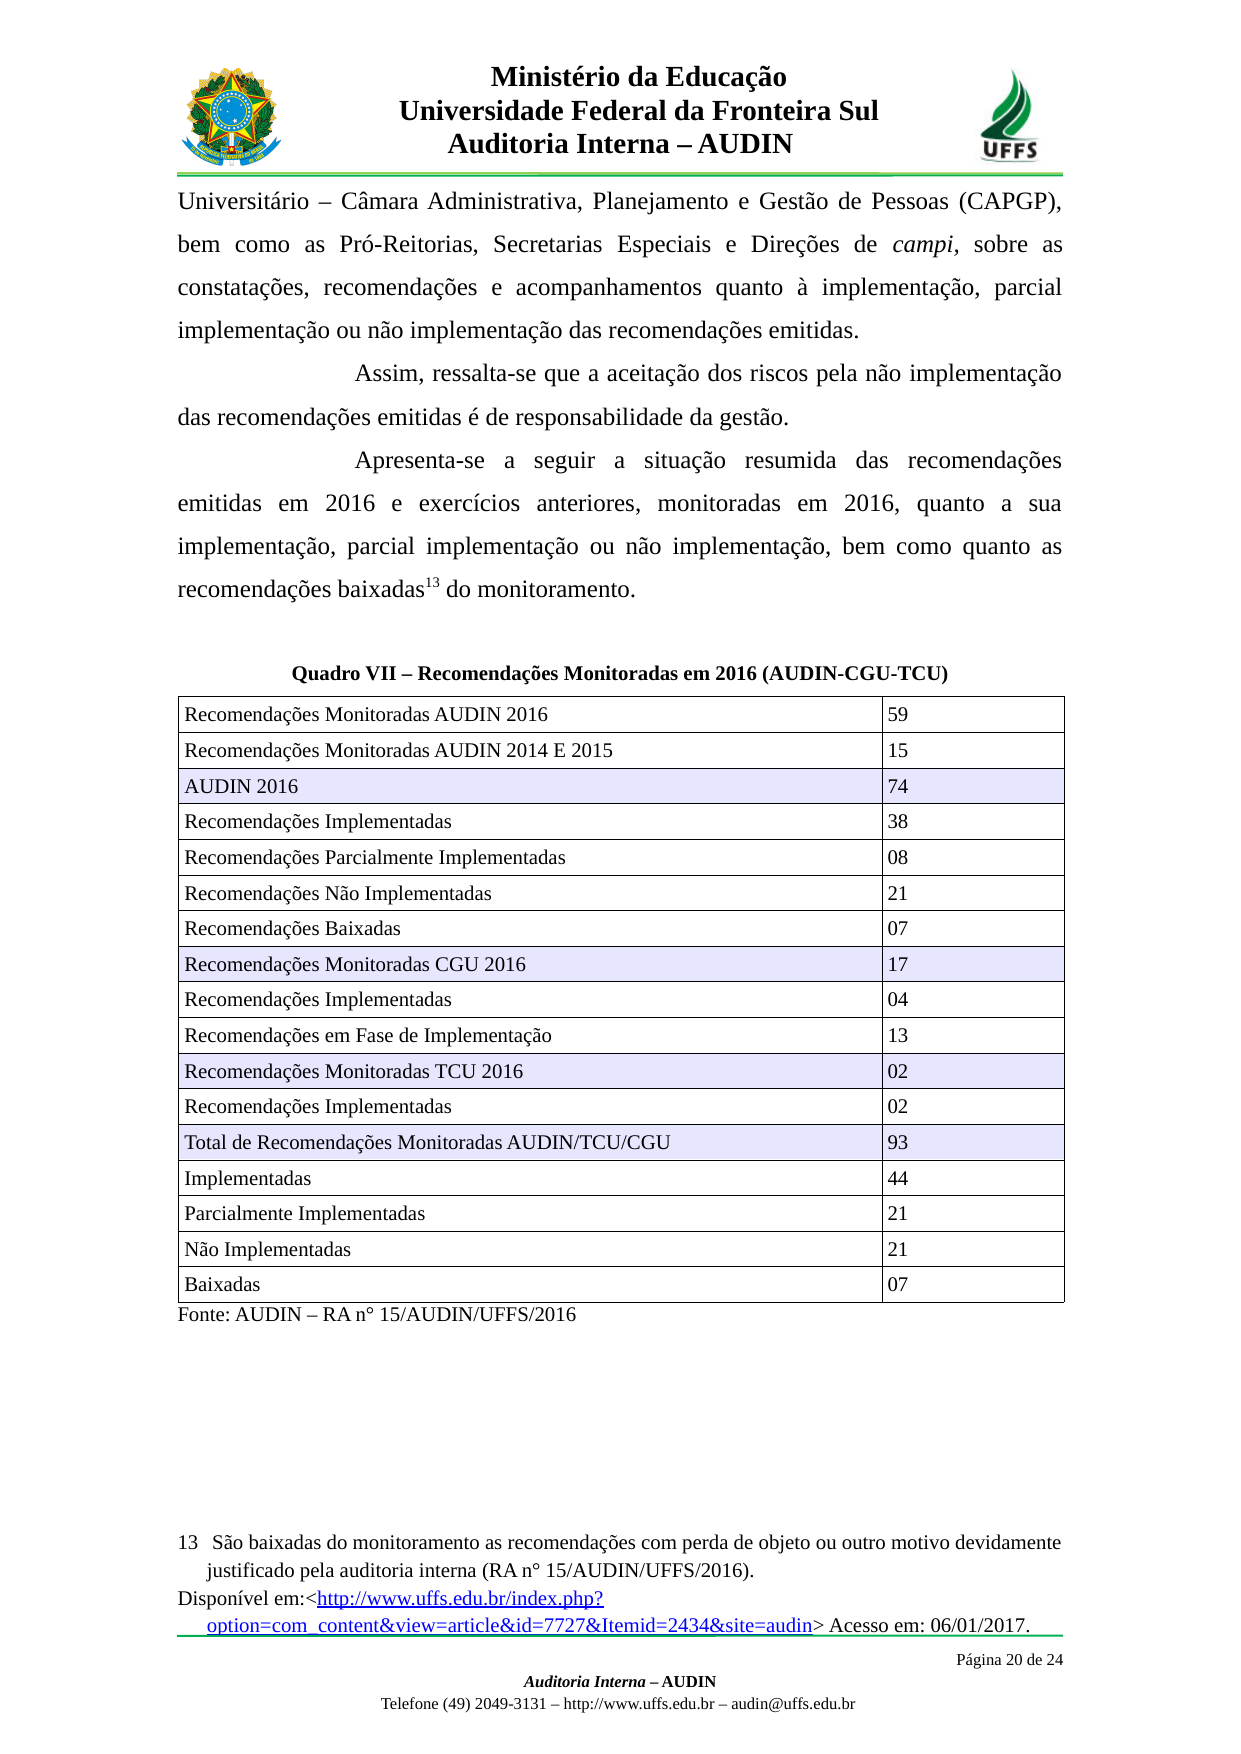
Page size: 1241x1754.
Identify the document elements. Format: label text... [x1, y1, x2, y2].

table_header 59 [883, 697, 1064, 732]
table_cell 04 [883, 982, 1064, 1017]
table_cell 21 [883, 1196, 1064, 1231]
text São baixadas do monitoramento as recomendações com perda de objeto ou outro motivo devidamente justificado pela auditoria interna (RA n° 15/AUDIN/UFFS/2016). [177, 1530, 1063, 1582]
table_cell 38 [883, 804, 1064, 839]
table_cell AUDIN 2016 [179, 769, 882, 803]
table_cell Recomendações Não Implementadas [179, 876, 882, 910]
table_cell 21 [883, 1232, 1064, 1266]
text Fonte: AUDIN – RA n° 15/AUDIN/UFFS/2016 [177, 1302, 1063, 1326]
table_cell Baixadas [179, 1267, 882, 1302]
table_cell Recomendações Baixadas [179, 911, 882, 946]
table_cell 74 [883, 769, 1064, 803]
table_cell 13 [883, 1018, 1064, 1053]
table_cell 02 [883, 1054, 1064, 1088]
text Disponível em:<http://www.uffs.edu.br/index.php?option=com_content&view=article&id=7727&Itemid=2434&site=audin> Acesso em: 06/01/2017. [177, 1586, 1063, 1634]
table_cell Recomendações Monitoradas AUDIN 2014 E 2015 [179, 733, 882, 768]
table_cell Implementadas [179, 1161, 882, 1195]
picture [966, 68, 1054, 166]
table_cell 07 [883, 911, 1064, 946]
text Apresenta-se a seguir a situação resumida das recomendações emitidas em 2016 e exercícios anteriores, monitoradas em 2016, quanto a sua implementação, parcial implementação ou não implementação, bem como quanto as recomendações baixadas do monitoramento. [177, 445, 1063, 603]
text Quadro VII – Recomendações Monitoradas em 2016 (AUDIN-CGU-TCU) [177, 660, 1063, 684]
table_cell 93 [883, 1125, 1064, 1159]
table_cell Recomendações Implementadas [179, 1089, 882, 1124]
table_cell 21 [883, 876, 1064, 910]
table_cell Recomendações Monitoradas TCU 2016 [179, 1054, 882, 1088]
table_cell 02 [883, 1089, 1064, 1124]
table_cell 08 [883, 840, 1064, 874]
table_cell Parcialmente Implementadas [179, 1196, 882, 1231]
table_cell 44 [883, 1161, 1064, 1195]
table_cell Recomendações em Fase de Implementação [179, 1018, 882, 1053]
table_header Recomendações Monitoradas AUDIN 2016 [179, 697, 882, 732]
table_cell Total de Recomendações Monitoradas AUDIN/TCU/CGU [179, 1125, 882, 1159]
table_cell 15 [883, 733, 1064, 768]
picture [181, 68, 282, 166]
table_cell 17 [883, 947, 1064, 981]
table_cell 07 [883, 1267, 1064, 1302]
table_cell Recomendações Implementadas [179, 804, 882, 839]
text Universitário – Câmara Administrativa, Planejamento e Gestão de Pessoas (CAPGP), bem como as Pró-Reitorias, Secretarias Especiais e Direções de campi, sobre as constatações, recomendações e acompanhamentos quanto à implementação, parcial implementação ou não implementação das recomendações emitidas. [177, 186, 1063, 344]
table_cell Recomendações Parcialmente Implementadas [179, 840, 882, 874]
table_cell Recomendações Implementadas [179, 982, 882, 1017]
text Assim, ressalta-se que a aceitação dos riscos pela não implementação das recomendações emitidas é de responsabilidade da gestão. [177, 358, 1063, 430]
table_cell Não Implementadas [179, 1232, 882, 1266]
table_cell Recomendações Monitoradas CGU 2016 [179, 947, 882, 981]
